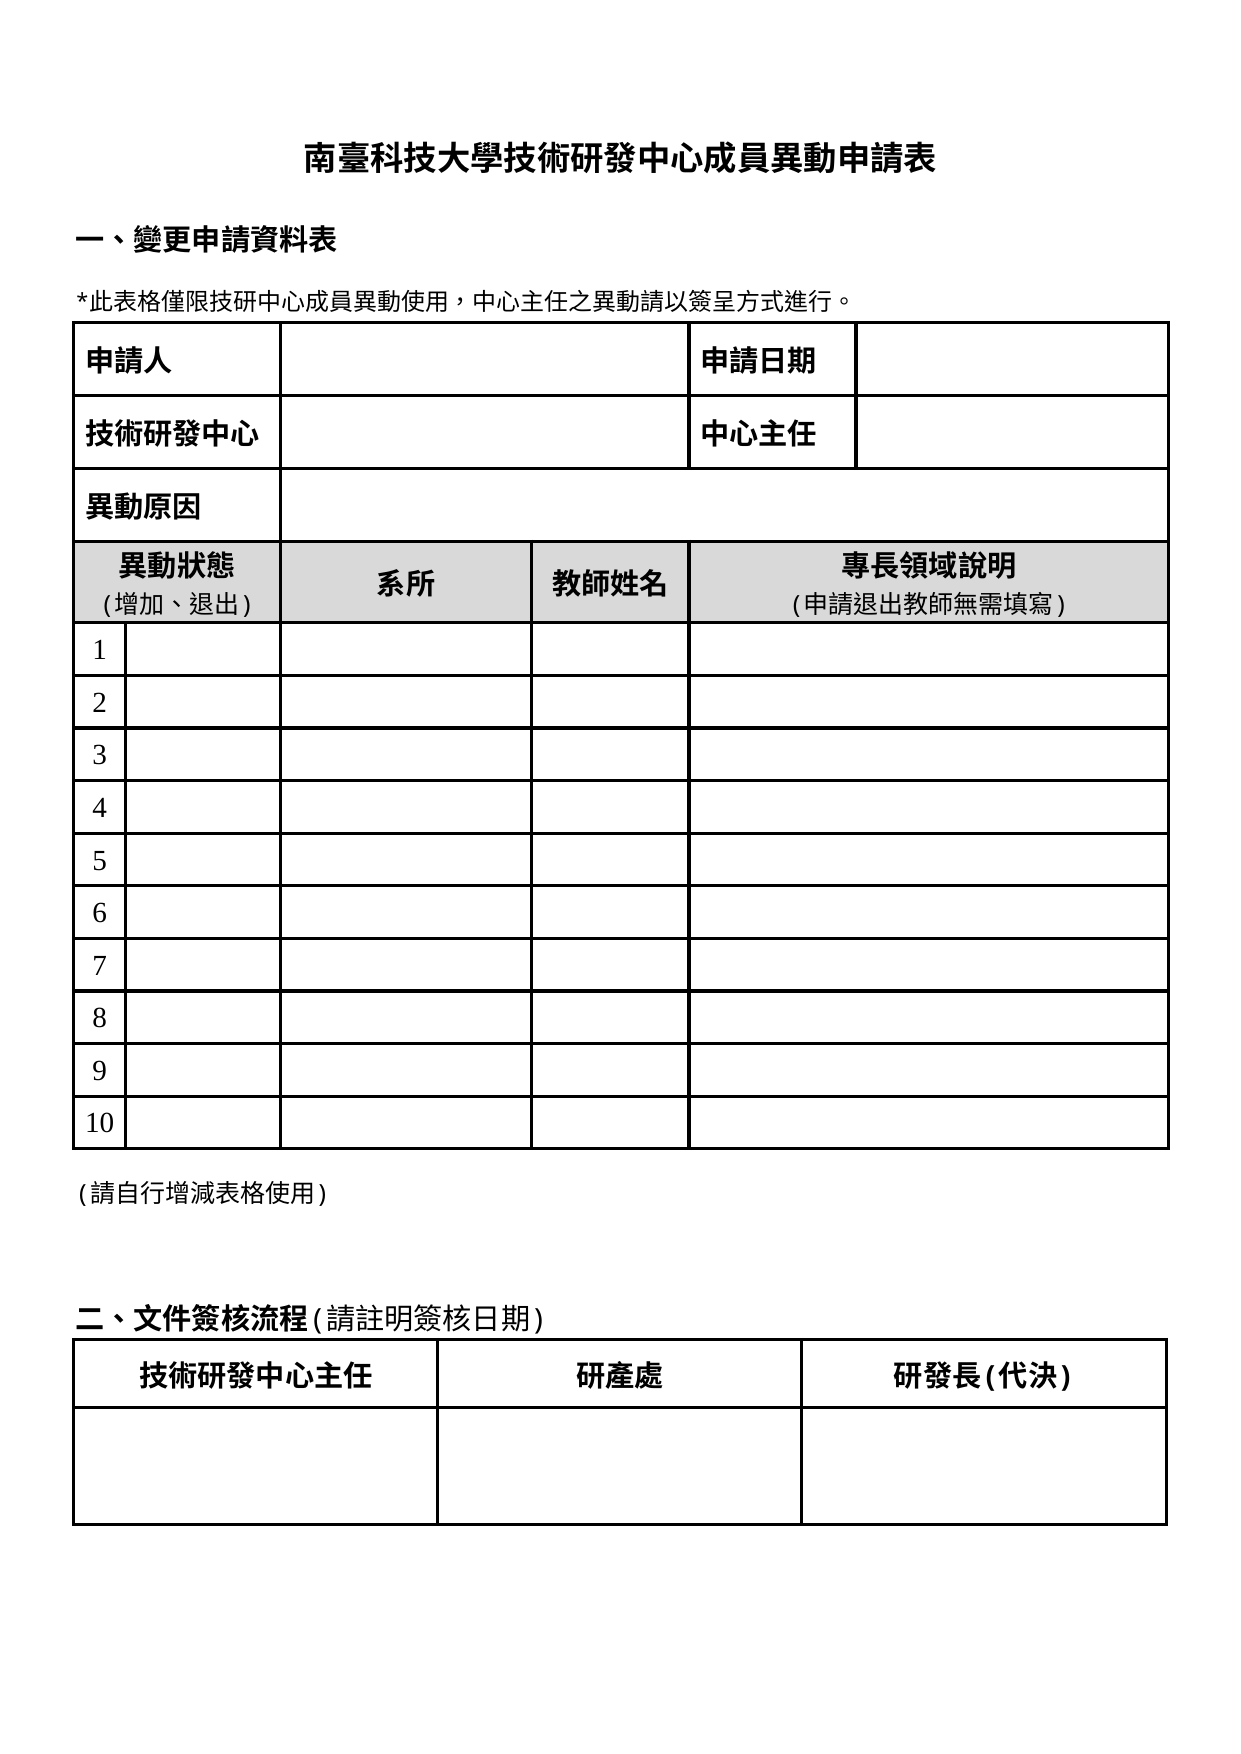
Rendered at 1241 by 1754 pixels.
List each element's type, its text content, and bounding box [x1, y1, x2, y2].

text 二、文件簽核流程(請註明簽核日期) [75, 1275, 1165, 1338]
table_cell [533, 730, 687, 779]
table_cell [127, 1045, 279, 1094]
table_cell [803, 1409, 1165, 1523]
table_header 申請日期 [691, 324, 854, 394]
table_cell 1 [75, 624, 124, 674]
table_cell [127, 993, 279, 1042]
table_cell [127, 624, 279, 674]
table_cell [75, 1409, 436, 1523]
table_cell [691, 1045, 1167, 1094]
table_cell [127, 730, 279, 779]
table_cell [691, 730, 1167, 779]
table_cell [533, 887, 687, 937]
table_cell [691, 782, 1167, 832]
table_cell [691, 677, 1167, 726]
table_cell 技術研發中心 [75, 397, 279, 467]
table_cell [439, 1409, 800, 1523]
text 一、變更申請資料表 [75, 196, 1165, 258]
table_cell [127, 887, 279, 937]
table_cell [282, 624, 530, 674]
table_cell 中心主任 [691, 397, 854, 467]
table_cell [533, 624, 687, 674]
table_cell [282, 1045, 530, 1094]
table_cell 2 [75, 677, 124, 726]
text 南臺科技大學技術研發中心成員異動申請表 [75, 114, 1165, 177]
table_cell [533, 993, 687, 1042]
table_cell [282, 940, 530, 989]
table_cell [127, 835, 279, 884]
table_cell 10 [75, 1098, 124, 1147]
table_header 研發長(代決) [803, 1341, 1165, 1406]
table_cell [127, 677, 279, 726]
table_cell [282, 835, 530, 884]
table_cell 4 [75, 782, 124, 832]
table_cell 異動原因 [75, 470, 279, 539]
table_cell [533, 835, 687, 884]
table_cell [533, 677, 687, 726]
table_header 研產處 [439, 1341, 800, 1406]
table_cell [533, 1098, 687, 1147]
table_cell [127, 782, 279, 832]
table_cell [282, 1098, 530, 1147]
table_cell [533, 940, 687, 989]
table_header [858, 324, 1167, 394]
table_cell 專長領域說明 (申請退出教師無需填寫) [691, 543, 1167, 621]
table_header 申請人 [75, 324, 279, 394]
table_cell 系所 [282, 543, 530, 621]
table_cell 教師姓名 [533, 543, 687, 621]
table_cell [282, 782, 530, 832]
table_cell 9 [75, 1045, 124, 1094]
table_cell [533, 1045, 687, 1094]
table_cell 8 [75, 993, 124, 1042]
table_cell [282, 887, 530, 937]
table_cell [691, 624, 1167, 674]
table_cell 異動狀態 (增加、退出) [75, 543, 279, 621]
table_cell [691, 835, 1167, 884]
table_cell 6 [75, 887, 124, 937]
table_header [282, 324, 687, 394]
table_cell [691, 1098, 1167, 1147]
table_cell [691, 940, 1167, 989]
table_header 技術研發中心主任 [75, 1341, 436, 1406]
text *此表格僅限技研中心成員異動使用，中心主任之異動請以簽呈方式進行。 [75, 258, 1165, 321]
table_cell [127, 1098, 279, 1147]
table_cell 5 [75, 835, 124, 884]
table_cell 3 [75, 730, 124, 779]
table_cell [282, 470, 1167, 539]
table_cell [691, 993, 1167, 1042]
table_cell [282, 677, 530, 726]
table_cell [858, 397, 1167, 467]
text (請自行增減表格使用) [75, 1150, 1165, 1213]
table_cell [282, 397, 687, 467]
table_cell [533, 782, 687, 832]
table_cell [127, 940, 279, 989]
table_cell [282, 993, 530, 1042]
table_cell [282, 730, 530, 779]
table_cell [691, 887, 1167, 937]
table_cell 7 [75, 940, 124, 989]
